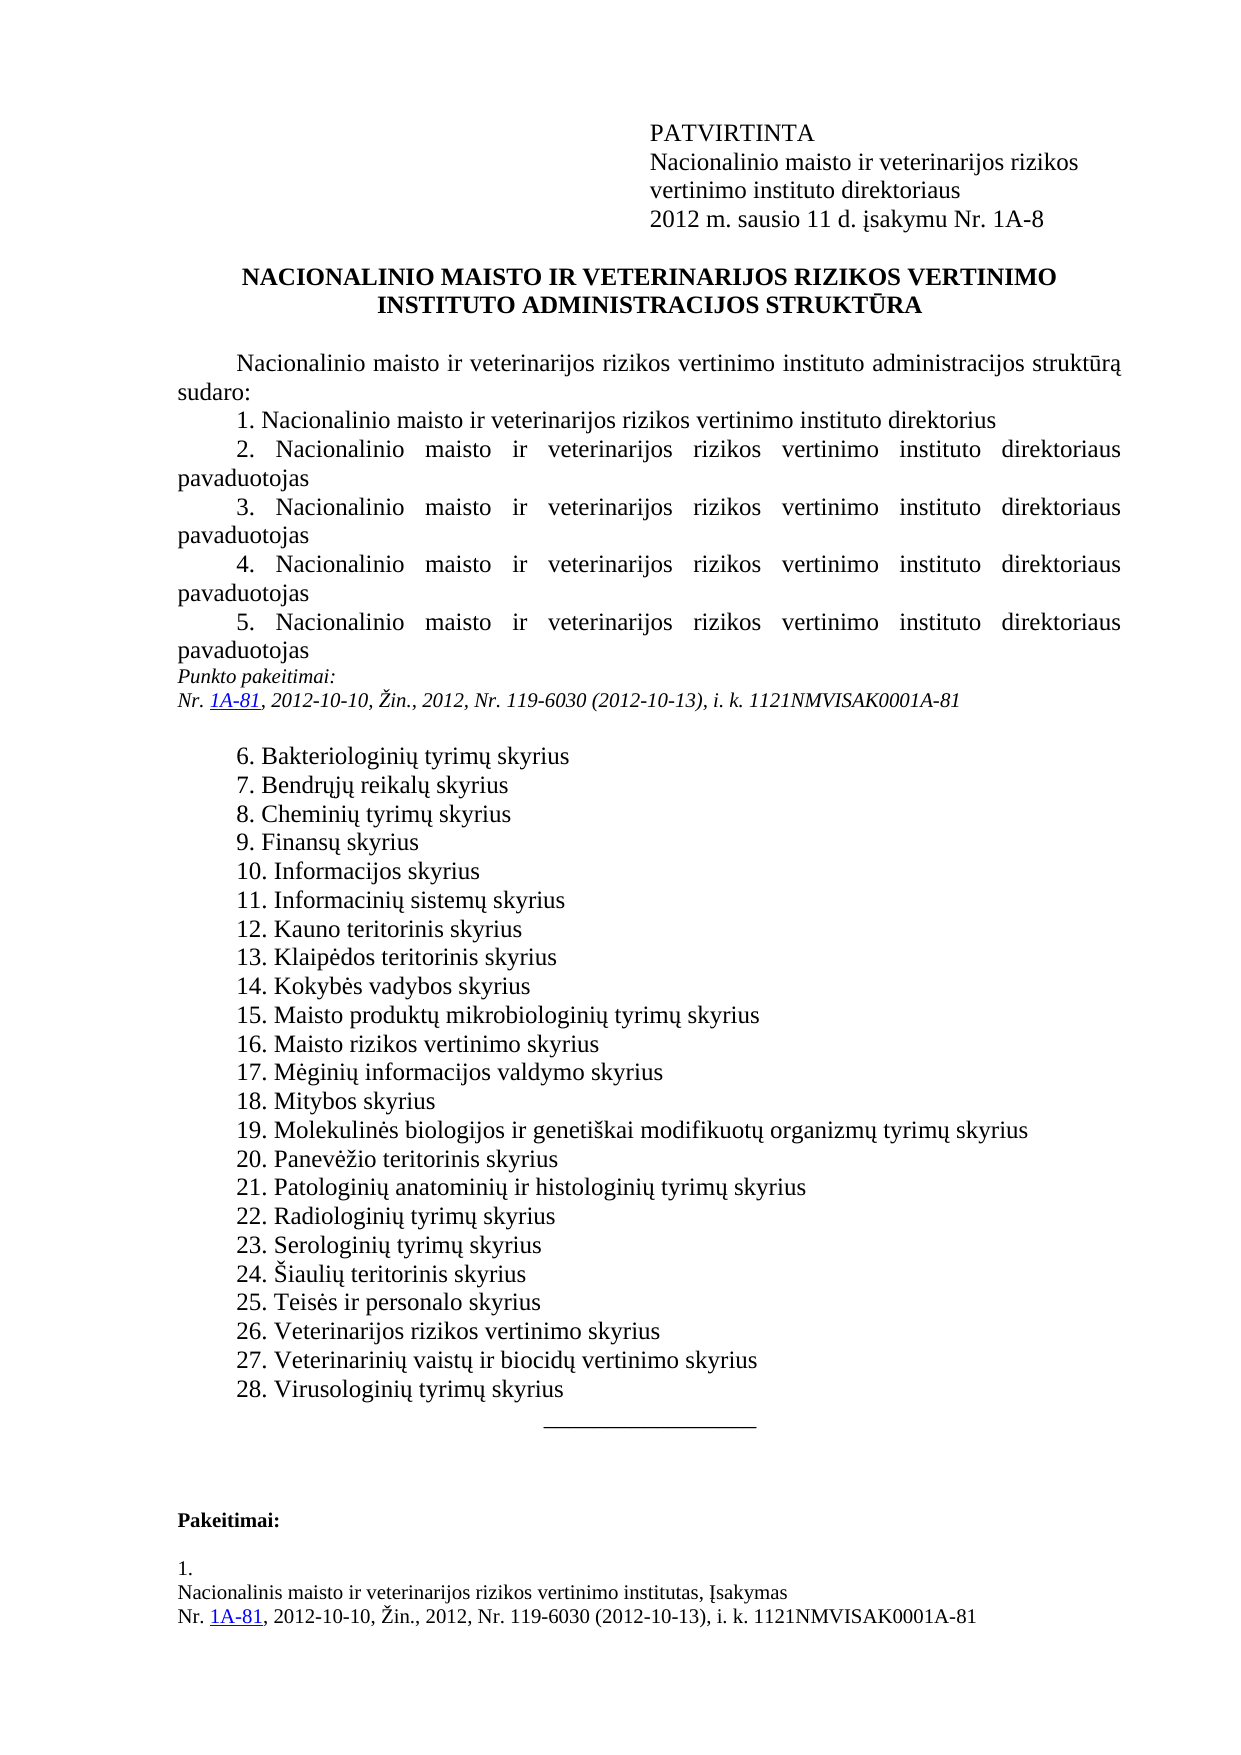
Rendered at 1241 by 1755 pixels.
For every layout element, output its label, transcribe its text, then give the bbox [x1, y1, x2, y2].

text 20. Panevėžio teritorinis skyrius [177, 1144, 1122, 1172]
text 19. Molekulinės biologijos ir genetiškai modifikuotų organizmų tyrimų skyrius [177, 1115, 1122, 1144]
text 3. Nacionalinio maisto ir veterinarijos rizikos vertinimo instituto direktoriaus pavaduotojas [177, 492, 1122, 549]
text 7. Bendrųjų reikalų skyrius [177, 770, 1122, 799]
text 10. Informacijos skyrius [177, 856, 1122, 885]
text Nacionalinis maisto ir veterinarijos rizikos vertinimo institutas, Įsakymas [177, 1580, 1122, 1604]
text PATVIRTINTA [649, 118, 1122, 147]
text 12. Kauno teritorinis skyrius [177, 914, 1122, 942]
text 18. Mitybos skyrius [177, 1086, 1122, 1115]
text 22. Radiologinių tyrimų skyrius [177, 1201, 1122, 1230]
text Nr. 1A-81, 2012-10-10, Žin., 2012, Nr. 119-6030 (2012-10-13), i. k. 1121NMVISAK0001A-81 [177, 1604, 1122, 1628]
text 11. Informacinių sistemų skyrius [177, 885, 1122, 914]
text NACIONALINIO MAISTO IR VETERINARIJOS RIZIKOS VERTINIMO INSTITUTO ADMINISTRACIJOS STRUKTŪRA [177, 262, 1122, 319]
text 1. Nacionalinio maisto ir veterinarijos rizikos vertinimo instituto direktorius [177, 406, 1122, 434]
text 6. Bakteriologinių tyrimų skyrius [177, 741, 1122, 770]
text 1. [177, 1556, 1122, 1580]
text 4. Nacionalinio maisto ir veterinarijos rizikos vertinimo instituto direktoriaus pavaduotojas [177, 549, 1122, 607]
text 23. Serologinių tyrimų skyrius [177, 1230, 1122, 1259]
text 9. Finansų skyrius [177, 827, 1122, 856]
text 21. Patologinių anatominių ir histologinių tyrimų skyrius [177, 1172, 1122, 1201]
text 13. Klaipėdos teritorinis skyrius [177, 942, 1122, 971]
text Nr. 1A-81, 2012-10-10, Žin., 2012, Nr. 119-6030 (2012-10-13), i. k. 1121NMVISAK0001A-81 [177, 688, 1122, 712]
text 5. Nacionalinio maisto ir veterinarijos rizikos vertinimo instituto direktoriaus pavaduotojas [177, 607, 1122, 664]
text 2. Nacionalinio maisto ir veterinarijos rizikos vertinimo instituto direktoriaus pavaduotojas [177, 434, 1122, 492]
text 8. Cheminių tyrimų skyrius [177, 799, 1122, 827]
text Pakeitimai: [177, 1508, 1122, 1532]
text Nacionalinio maisto ir veterinarijos rizikos [649, 147, 1122, 176]
text 14. Kokybės vadybos skyrius [177, 971, 1122, 1000]
text vertinimo instituto direktoriaus [649, 176, 1122, 204]
text 16. Maisto rizikos vertinimo skyrius [177, 1029, 1122, 1057]
text 17. Mėginių informacijos valdymo skyrius [177, 1057, 1122, 1086]
text 2012 m. sausio 11 d. įsakymu Nr. 1A-8 [649, 204, 1122, 233]
text 27. Veterinarinių vaistų ir biocidų vertinimo skyrius [177, 1345, 1122, 1374]
text Punkto pakeitimai: [177, 664, 1122, 688]
text 28. Virusologinių tyrimų skyrius [177, 1374, 1122, 1402]
text 24. Šiaulių teritorinis skyrius [177, 1259, 1122, 1287]
text 15. Maisto produktų mikrobiologinių tyrimų skyrius [177, 1000, 1122, 1029]
text Nacionalinio maisto ir veterinarijos rizikos vertinimo instituto administracijos struktūrą sudaro: [177, 348, 1122, 406]
text 26. Veterinarijos rizikos vertinimo skyrius [177, 1316, 1122, 1345]
text _________________ [177, 1402, 1122, 1431]
text 25. Teisės ir personalo skyrius [177, 1287, 1122, 1316]
